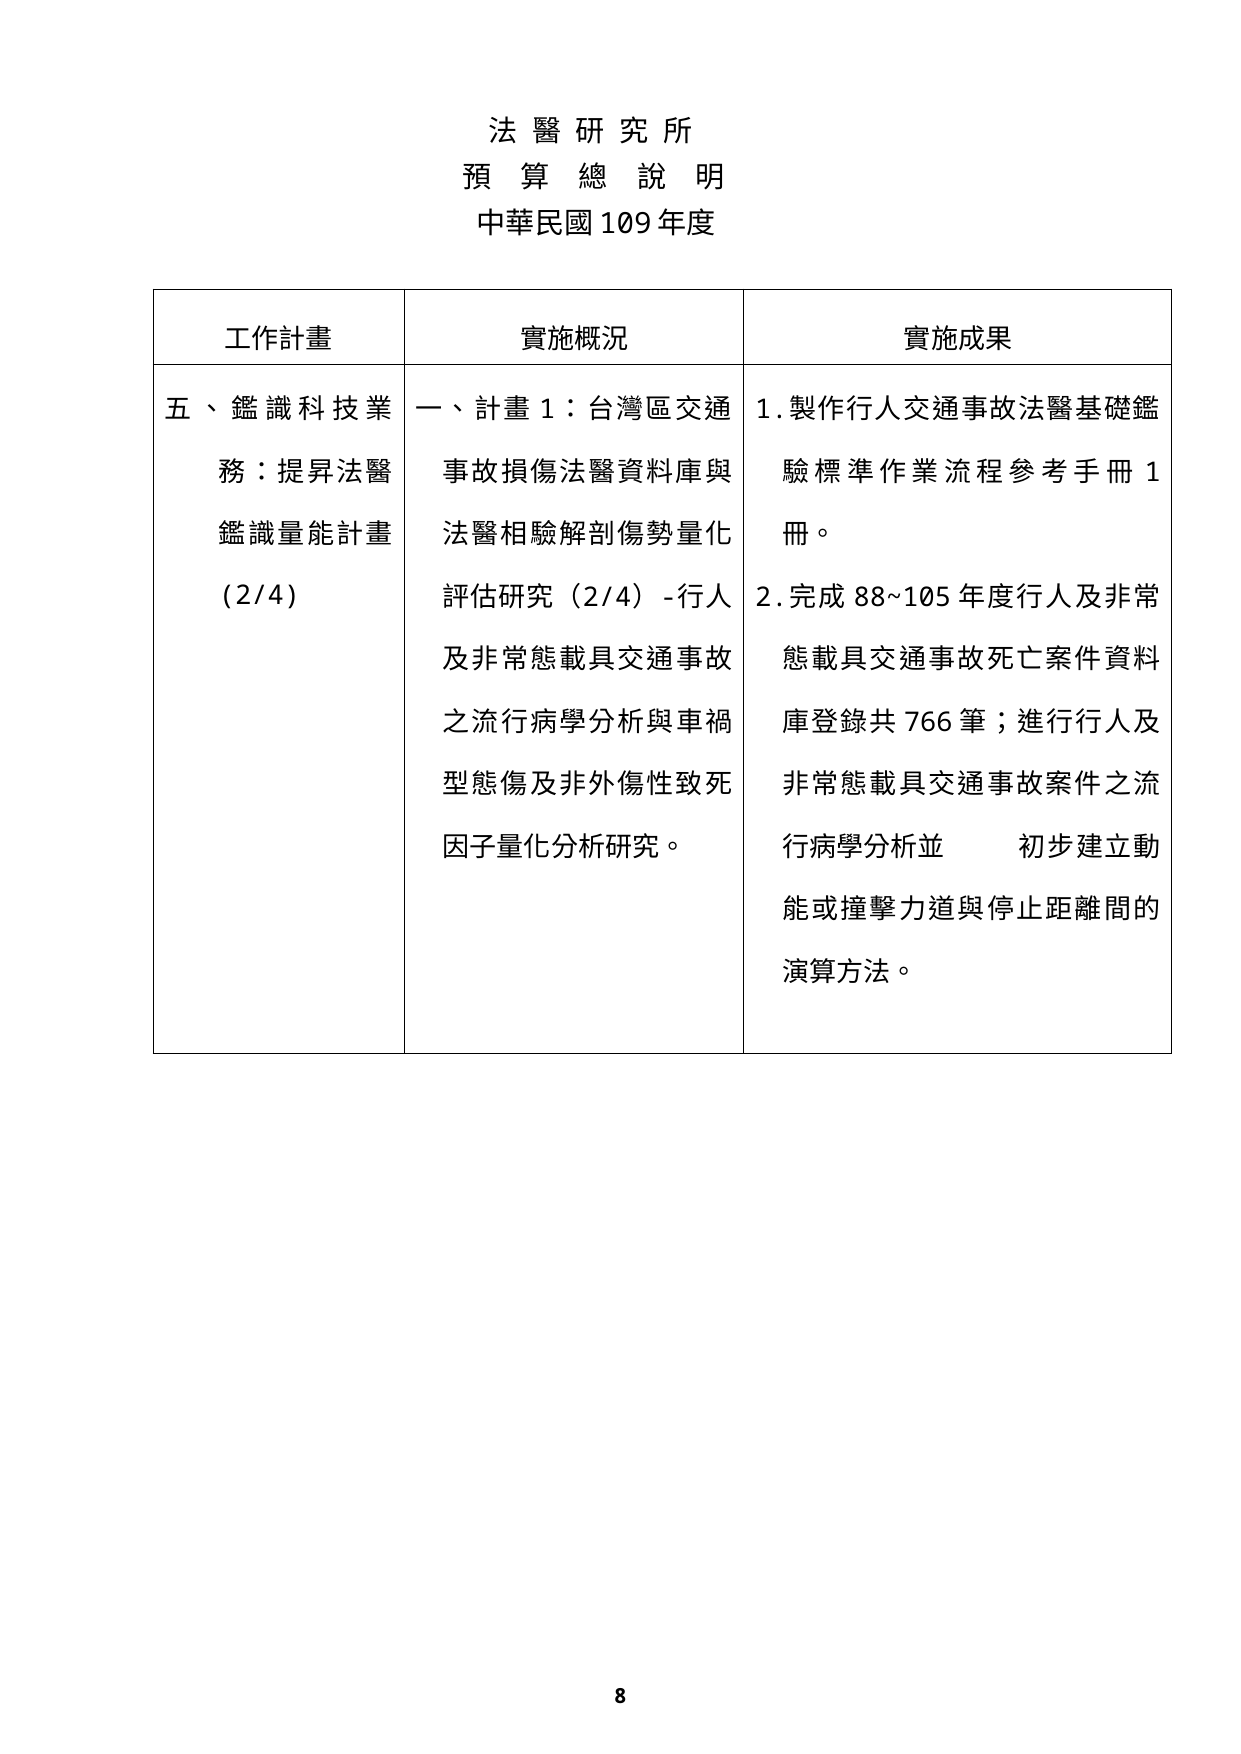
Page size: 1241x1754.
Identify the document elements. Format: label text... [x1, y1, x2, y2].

table_cell 1.製作行人交通事故法醫基礎鑑驗標準作業流程參考手冊1冊。 2.完成88~105年度行人及非常態載具交通事故死亡案件資料庫登錄共766筆；進行行人及非常態載具交通事故案件之流行病學分析並 初步建立動能或撞擊力道與停止距離間的演算方法。 [744, 365, 1171, 1052]
table_header 工作計畫 [154, 290, 404, 364]
table_cell 一、計畫1：台灣區交通事故損傷法醫資料庫與法醫相驗解剖傷勢量化評估研究（2/4）-行人及非常態載具交通事故之流行病學分析與車禍型態傷及非外傷性致死因子量化分析研究。 [405, 365, 743, 1052]
table_cell 五、鑑識科技業務：提昇法醫鑑識量能計畫(2/4) [154, 365, 404, 1052]
table_header 實施成果 [744, 290, 1171, 364]
table_header 實施概況 [405, 290, 743, 364]
